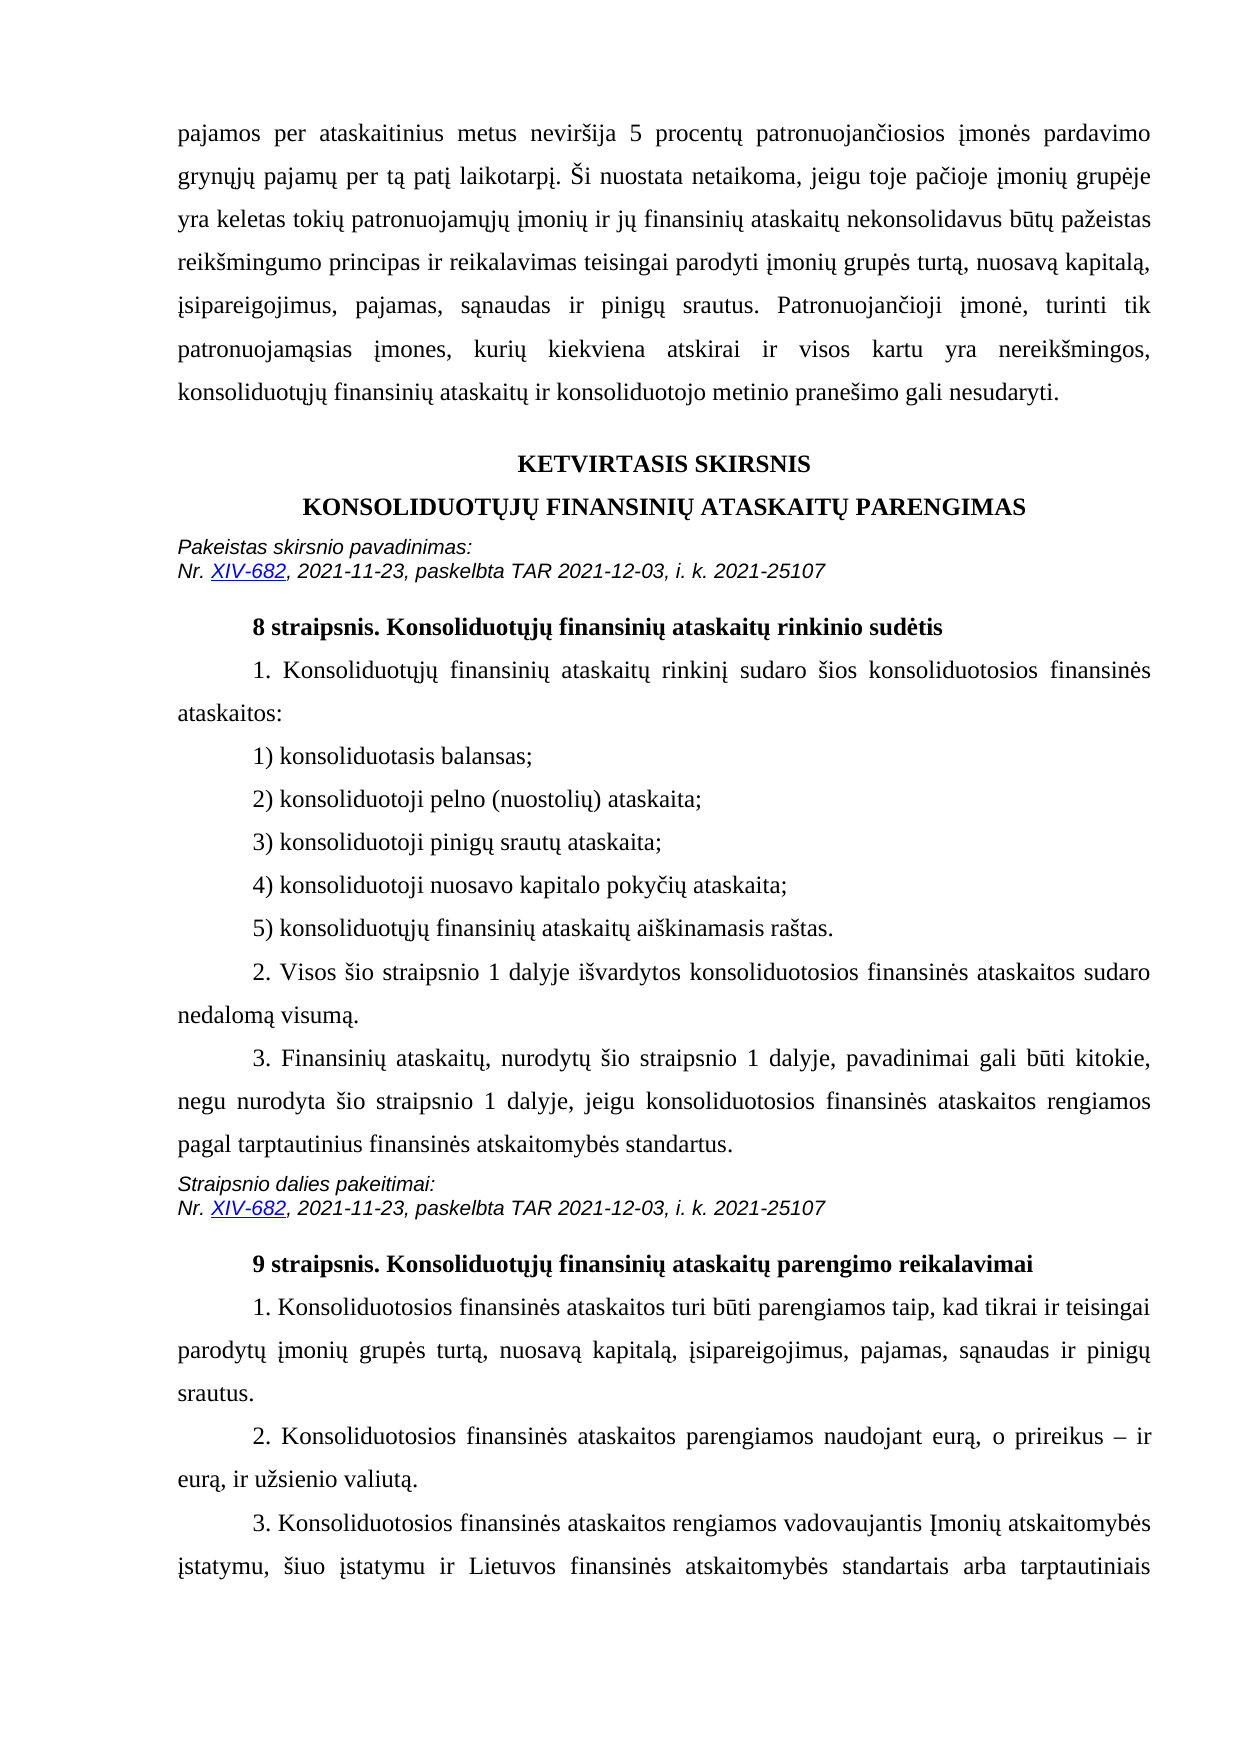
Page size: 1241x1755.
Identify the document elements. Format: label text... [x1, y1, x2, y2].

text 2. Konsoliduotosios finansinės ataskaitos parengiamos naudojant eurą, o prireikus – ir eurą, ir užsienio valiutą. [177, 1421, 1152, 1493]
text Nr. XIV-682, 2021-11-23, paskelbta TAR 2021-12-03, i. k. 2021-25107 [177, 1196, 1152, 1220]
text 3. Finansinių ataskaitų, nurodytų šio straipsnio 1 dalyje, pavadinimai gali būti kitokie, negu nurodyta šio straipsnio 1 dalyje, jeigu konsoliduotosios finansinės ataskaitos rengiamos pagal tarptautinius finansinės atskaitomybės standartus. [177, 1043, 1152, 1158]
text KETVIRTASIS SKIRSNIS [177, 449, 1152, 477]
text 1. Konsoliduotųjų finansinių ataskaitų rinkinį sudaro šios konsoliduotosios finansinės ataskaitos: [177, 655, 1152, 727]
text 3) konsoliduotoji pinigų srautų ataskaita; [177, 827, 1152, 856]
text Nr. XIV-682, 2021-11-23, paskelbta TAR 2021-12-03, i. k. 2021-25107 [177, 559, 1152, 583]
text Pakeistas skirsnio pavadinimas: [177, 535, 1152, 559]
text 3. Konsoliduotosios finansinės ataskaitos rengiamos vadovaujantis Įmonių atskaitomybės įstatymu, šiuo įstatymu ir Lietuvos finansinės atskaitomybės standartais arba tarptautiniais [177, 1508, 1152, 1579]
text pajamos per ataskaitinius metus neviršija 5 procentų patronuojančiosios įmonės pardavimo grynųjų pajamų per tą patį laikotarpį. Ši nuostata netaikoma, jeigu toje pačioje įmonių grupėje yra keletas tokių patronuojamųjų įmonių ir jų finansinių ataskaitų nekonsolidavus būtų pažeistas reikšmingumo principas ir reikalavimas teisingai parodyti įmonių grupės turtą, nuosavą kapitalą, įsipareigojimus, pajamas, sąnaudas ir pinigų srautus. Patronuojančioji įmonė, turinti tik patronuojamąsias įmones, kurių kiekviena atskirai ir visos kartu yra nereikšmingos, konsoliduotųjų finansinių ataskaitų ir konsoliduotojo metinio pranešimo gali nesudaryti. [177, 118, 1152, 406]
text Straipsnio dalies pakeitimai: [177, 1172, 1152, 1196]
text 5) konsoliduotųjų finansinių ataskaitų aiškinamasis raštas. [177, 913, 1152, 942]
text 2. Visos šio straipsnio 1 dalyje išvardytos konsoliduotosios finansinės ataskaitos sudaro nedalomą visumą. [177, 957, 1152, 1028]
text 1. Konsoliduotosios finansinės ataskaitos turi būti parengiamos taip, kad tikrai ir teisingai parodytų įmonių grupės turtą, nuosavą kapitalą, įsipareigojimus, pajamas, sąnaudas ir pinigų srautus. [177, 1292, 1152, 1407]
text 4) konsoliduotoji nuosavo kapitalo pokyčių ataskaita; [177, 870, 1152, 899]
text 8 straipsnis. Konsoliduotųjų finansinių ataskaitų rinkinio sudėtis [177, 612, 1152, 640]
text 2) konsoliduotoji pelno (nuostolių) ataskaita; [177, 784, 1152, 813]
text 1) konsoliduotasis balansas; [177, 741, 1152, 770]
text KONSOLIDUOTŲJŲ FINANSINIŲ ATASKAITŲ PARENGIMAS [177, 492, 1152, 521]
text 9 straipsnis. Konsoliduotųjų finansinių ataskaitų parengimo reikalavimai [177, 1249, 1152, 1278]
